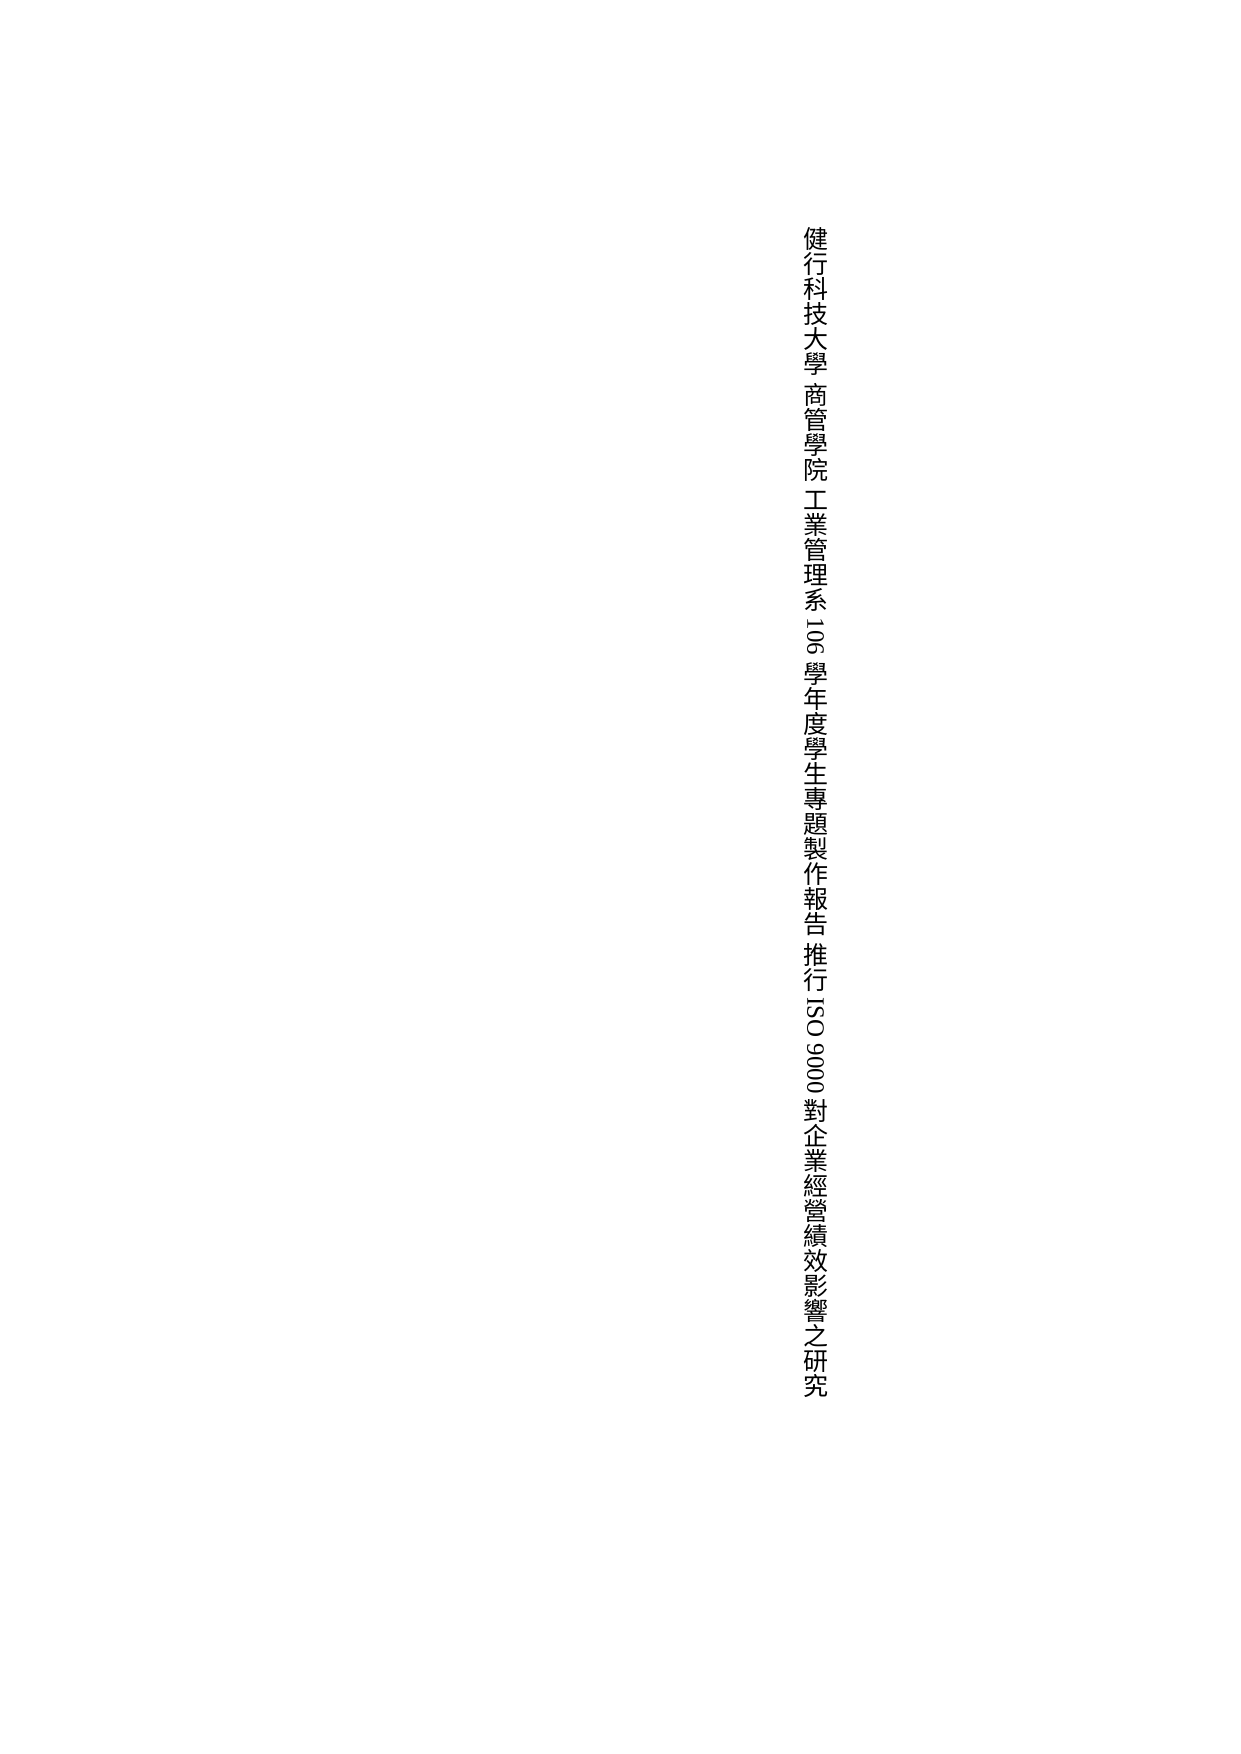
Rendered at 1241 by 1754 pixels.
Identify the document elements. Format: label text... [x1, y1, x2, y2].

text 健行科技大學 商管學院 工業管理系 106 學年度學生專題製作報告 推行ISO 9000對企業經營績效影響之研究 [798, 226, 834, 1524]
